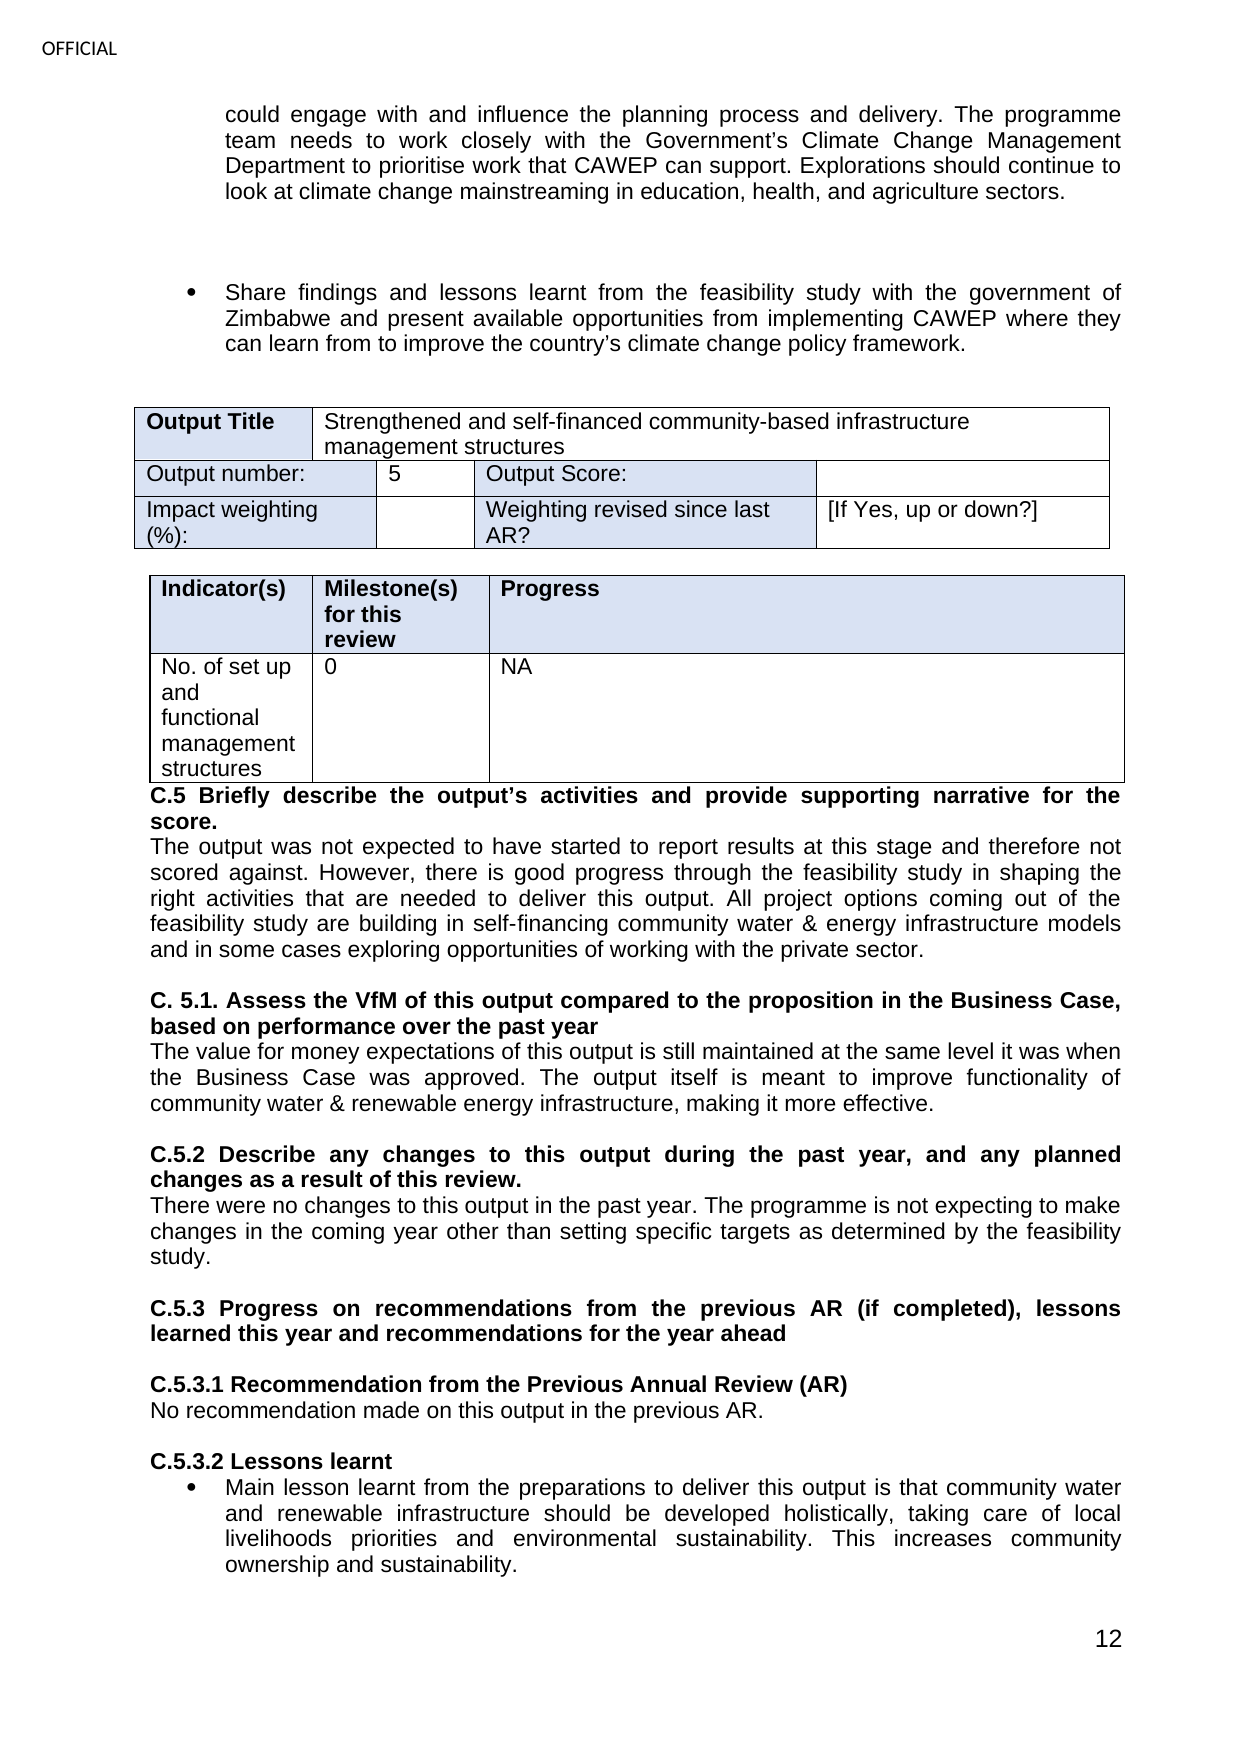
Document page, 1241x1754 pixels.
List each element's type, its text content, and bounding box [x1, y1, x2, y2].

text C.5.3.1 Recommendation from the Previous Annual Review (AR) [150, 1372, 1122, 1398]
table_cell [817, 461, 1109, 496]
text C.5 Briefly describe the output’s activities and provide supporting narrative for the score. [150, 783, 1122, 834]
table_cell 0 [313, 654, 489, 782]
table_cell 5 [377, 461, 474, 496]
list Share findings and lessons learnt from the feasibility study with the government of Zimbabwe and present available opportunities from implementing CAWEP where they can learn from to improve the country’s climate change policy framework. [187, 280, 1122, 357]
table_cell Impact weighting (%): [135, 497, 376, 548]
table_header Milestone(s) for this review [313, 576, 489, 653]
table_header Strengthened and self-financed community-based infrastructure management structures [313, 408, 1109, 459]
list Main lesson learnt from the preparations to deliver this output is that community water and renewable infrastructure should be developed holistically, taking care of local livelihoods priorities and environmental sustainability. This increases community ownership and sustainability. [187, 1475, 1122, 1577]
text The value for money expectations of this output is still maintained at the same level it was when the Business Case was approved. The output itself is meant to improve functionality of community water & renewable energy infrastructure, making it more effective. [150, 1039, 1122, 1116]
table_cell Weighting revised since last AR? [475, 497, 816, 548]
table_cell Output Score: [475, 461, 816, 496]
table_header Indicator(s) [151, 576, 312, 653]
text C.5.3.2 Lessons learnt [150, 1449, 1122, 1475]
table_header Output Title [135, 408, 312, 459]
table_cell [If Yes, up or down?] [817, 497, 1109, 548]
text C.5.3 Progress on recommendations from the previous AR (if completed), lessons learned this year and recommendations for the year ahead [150, 1295, 1122, 1347]
table_header Progress [490, 576, 1124, 653]
text C. 5.1. Assess the VfM of this output compared to the proposition in the Business Case, based on performance over the past year [150, 988, 1122, 1039]
text The output was not expected to have started to report results at this stage and therefore not scored against. However, there is good progress through the feasibility study in shaping the right activities that are needed to deliver this output. All project options coming out of the feasibility study are building in self-financing community water & energy infrastructure models and in some cases exploring opportunities of working with the private sector. [150, 834, 1122, 962]
table_cell No. of set up and functional management structures [151, 654, 312, 782]
table_cell Output number: [135, 461, 376, 496]
table_cell NA [490, 654, 1124, 782]
text C.5.2 Describe any changes to this output during the past year, and any planned changes as a result of this review. [150, 1142, 1122, 1193]
text No recommendation made on this output in the previous AR. [150, 1398, 1122, 1423]
text There were no changes to this output in the past year. The programme is not expecting to make changes in the coming year other than setting specific targets as determined by the feasibility study. [150, 1193, 1122, 1270]
list could engage with and influence the planning process and delivery. The programme team needs to work closely with the Government’s Climate Change Management Department to prioritise work that CAWEP can support. Explorations should continue to look at climate change mainstreaming in education, health, and agriculture sectors. [187, 102, 1122, 204]
table_cell [377, 497, 474, 548]
